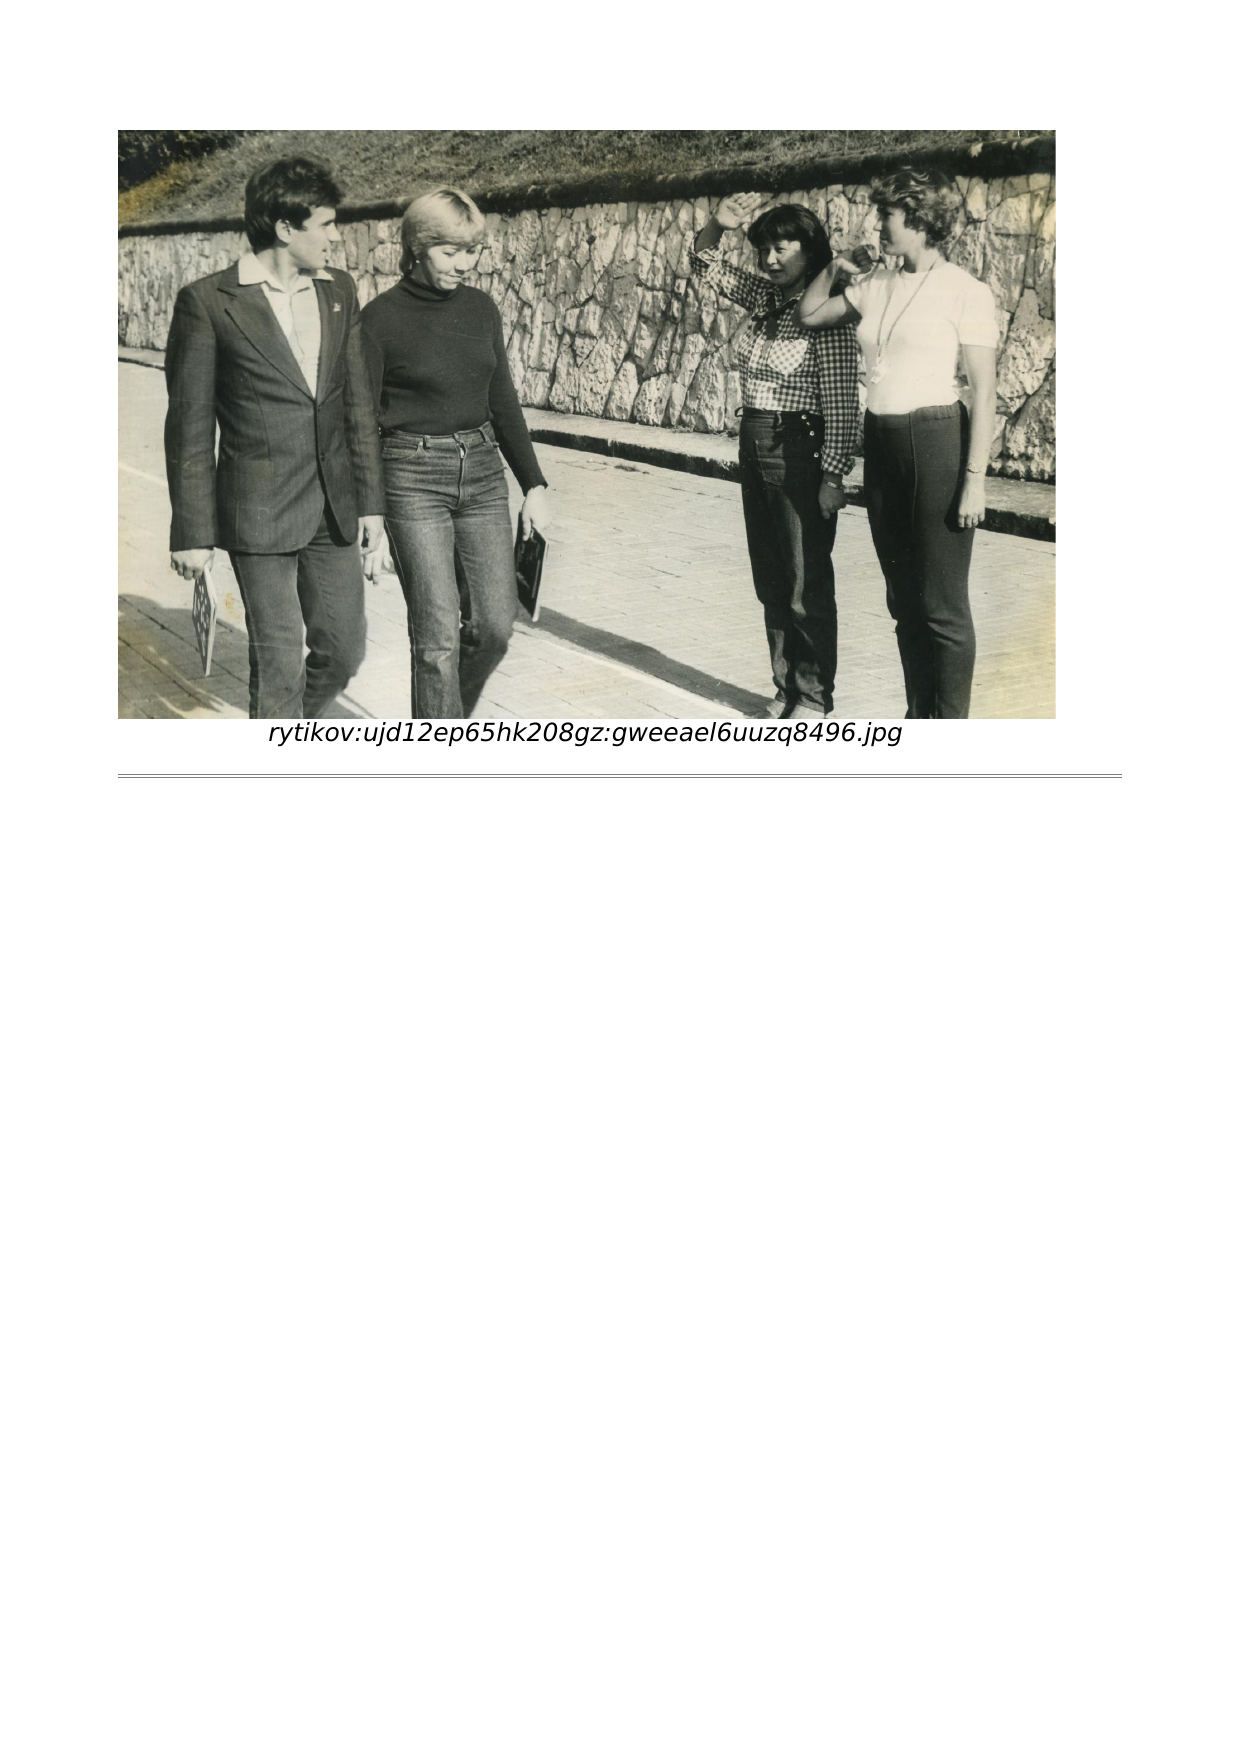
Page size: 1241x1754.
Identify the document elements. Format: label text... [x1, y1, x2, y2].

picture [118, 130, 1056, 719]
text rytikov:ujd12ep65hk208gz:gweeael6uuzq8496.jpg [118, 719, 1056, 747]
